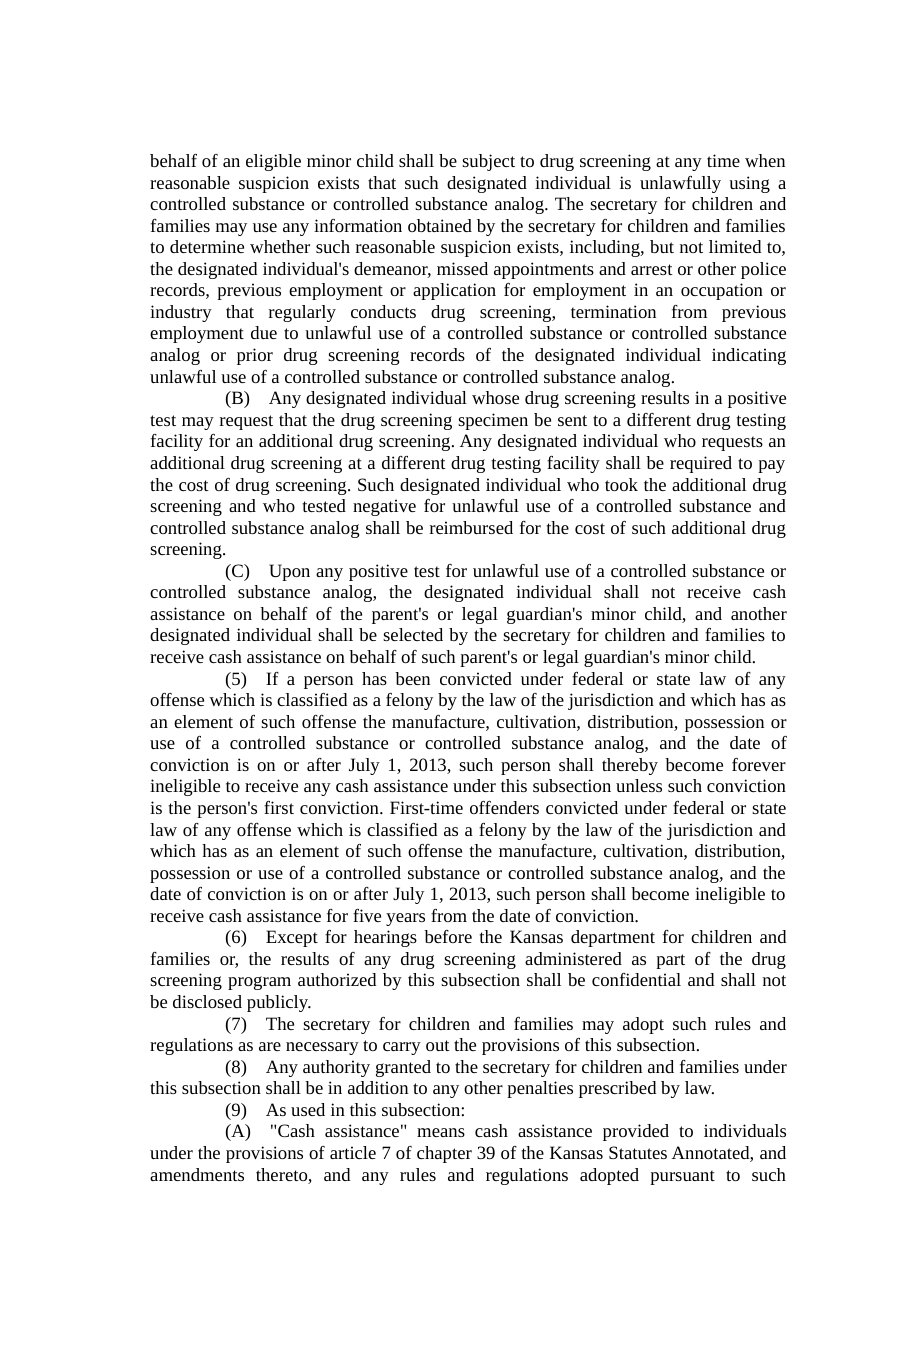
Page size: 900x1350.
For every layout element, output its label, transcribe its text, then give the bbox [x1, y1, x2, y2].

text (8) Any authority granted to the secretary for children and families under this subsection shall be in addition to any other penalties prescribed by law. [150, 1056, 787, 1099]
text (6) Except for hearings before the Kansas department for children and families or, the results of any drug screening administered as part of the drug screening program authorized by this subsection shall be confidential and shall not be disclosed publicly. [150, 926, 787, 1012]
text (A) "Cash assistance" means cash assistance provided to individuals under the provisions of article 7 of chapter 39 of the Kansas Statutes Annotated, and amendments thereto, and any rules and regulations adopted pursuant to such [150, 1120, 787, 1185]
text (5) If a person has been convicted under federal or state law of any offense which is classified as a felony by the law of the jurisdiction and which has as an element of such offense the manufacture, cultivation, distribution, possession or use of a controlled substance or controlled substance analog, and the date of conviction is on or after July 1, 2013, such person shall thereby become forever ineligible to receive any cash assistance under this subsection unless such conviction is the person's first conviction. First-time offenders convicted under federal or state law of any offense which is classified as a felony by the law of the jurisdiction and which has as an element of such offense the manufacture, cultivation, distribution, possession or use of a controlled substance or controlled substance analog, and the date of conviction is on or after July 1, 2013, such person shall become ineligible to receive cash assistance for five years from the date of conviction. [150, 667, 787, 926]
text (7) The secretary for children and families may adopt such rules and regulations as are necessary to carry out the provisions of this subsection. [150, 1012, 787, 1056]
text (C) Upon any positive test for unlawful use of a controlled substance or controlled substance analog, the designated individual shall not receive cash assistance on behalf of the parent's or legal guardian's minor child, and another designated individual shall be selected by the secretary for children and families to receive cash assistance on behalf of such parent's or legal guardian's minor child. [150, 560, 787, 667]
text (9) As used in this subsection: [150, 1099, 787, 1120]
text behalf of an eligible minor child shall be subject to drug screening at any time when reasonable suspicion exists that such designated individual is unlawfully using a controlled substance or controlled substance analog. The secretary for children and families may use any information obtained by the secretary for children and families to determine whether such reasonable suspicion exists, including, but not limited to, the designated individual's demeanor, missed appointments and arrest or other police records, previous employment or application for employment in an occupation or industry that regularly conducts drug screening, termination from previous employment due to unlawful use of a controlled substance or controlled substance analog or prior drug screening records of the designated individual indicating unlawful use of a controlled substance or controlled substance analog. [150, 150, 787, 387]
text (B) Any designated individual whose drug screening results in a positive test may request that the drug screening specimen be sent to a different drug testing facility for an additional drug screening. Any designated individual who requests an additional drug screening at a different drug testing facility shall be required to pay the cost of drug screening. Such designated individual who took the additional drug screening and who tested negative for unlawful use of a controlled substance and controlled substance analog shall be reimbursed for the cost of such additional drug screening. [150, 387, 787, 560]
